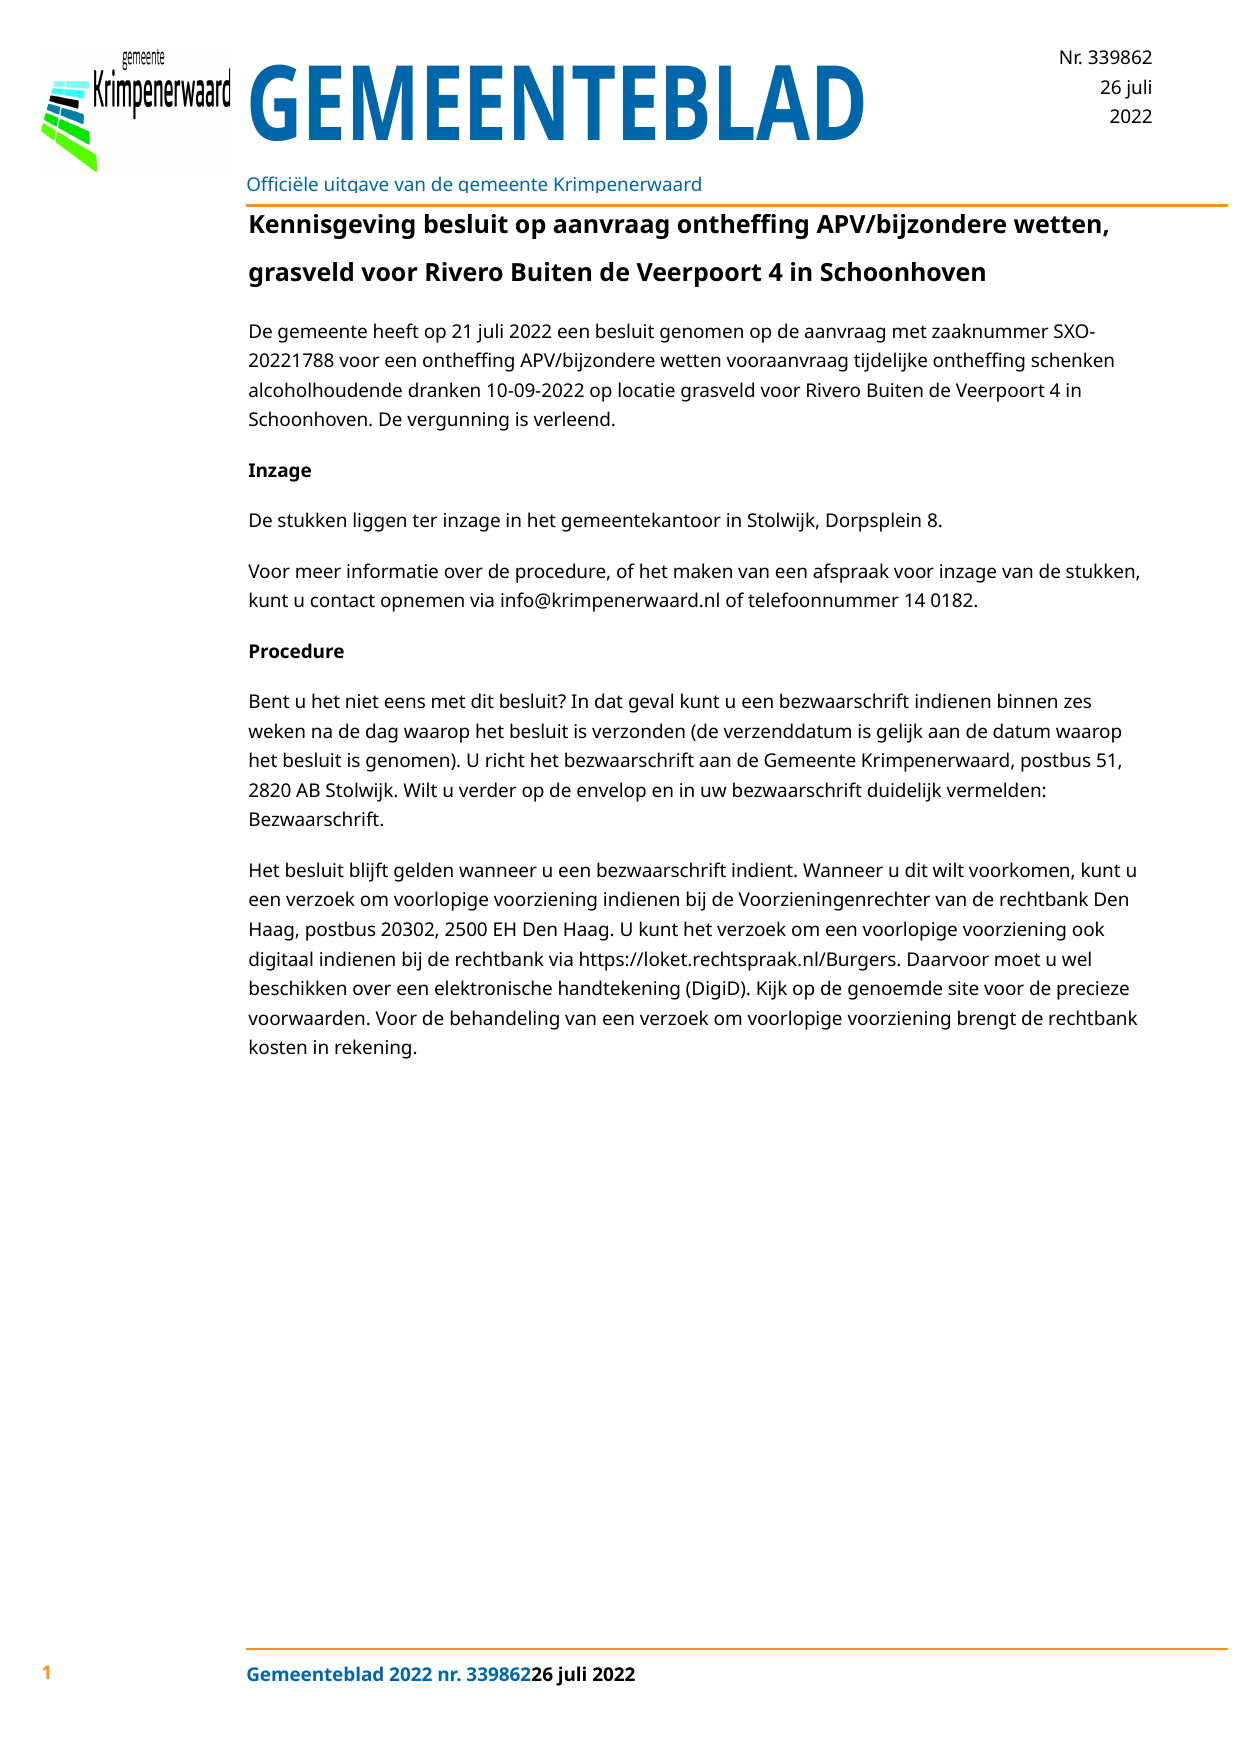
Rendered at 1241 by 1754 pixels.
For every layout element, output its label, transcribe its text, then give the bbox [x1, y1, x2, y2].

text De gemeente heeft op 21 juli 2022 een besluit genomen op de aanvraag met zaaknummer SXO-20221788 voor een ontheffing APV/bijzondere wetten vooraanvraag tijdelijke ontheffing schenken alcoholhoudende dranken 10-09-2022 op locatie grasveld voor Rivero Buiten de Veerpoort 4 in Schoonhoven. De vergunning is verleend. [248, 318, 1152, 432]
text Voor meer informatie over de procedure, of het maken van een afspraak voor inzage van de stukken, kunt u contact opnemen via info@krimpenerwaard.nl of telefoonnummer 14 0182. [248, 558, 1152, 613]
text Procedure [248, 638, 1152, 664]
picture [41, 47, 231, 172]
text Kennisgeving besluit op aanvraag ontheffing APV/bijzondere wetten, grasveld voor Rivero Buiten de Veerpoort 4 in Schoonhoven [248, 207, 1152, 288]
text Inzage [248, 457, 1152, 483]
text De stukken liggen ter inzage in het gemeentekantoor in Stolwijk, Dorpsplein 8. [248, 507, 1152, 533]
text Het besluit blijft gelden wanneer u een bezwaarschrift indient. Wanneer u dit wilt voorkomen, kunt u een verzoek om voorlopige voorziening indienen bij de Voorzieningenrechter van de rechtbank Den Haag, postbus 20302, 2500 EH Den Haag. U kunt het verzoek om een voorlopige voorziening ook digitaal indienen bij de rechtbank via https://loket.rechtspraak.nl/Burgers. Daarvoor moet u wel beschikken over een elektronische handtekening (DigiD). Kijk op de genoemde site voor de precieze voorwaarden. Voor de behandeling van een verzoek om voorlopige voorziening brengt de rechtbank kosten in rekening. [248, 857, 1152, 1060]
text Bent u het niet eens met dit besluit? In dat geval kunt u een bezwaarschrift indienen binnen zes weken na de dag waarop het besluit is verzonden (de verzenddatum is gelijk aan de datum waarop het besluit is genomen). U richt het bezwaarschrift aan de Gemeente Krimpenerwaard, postbus 51, 2820 AB Stolwijk. Wilt u verder op de envelop en in uw bezwaarschrift duidelijk vermelden: Bezwaarschrift. [248, 688, 1152, 832]
